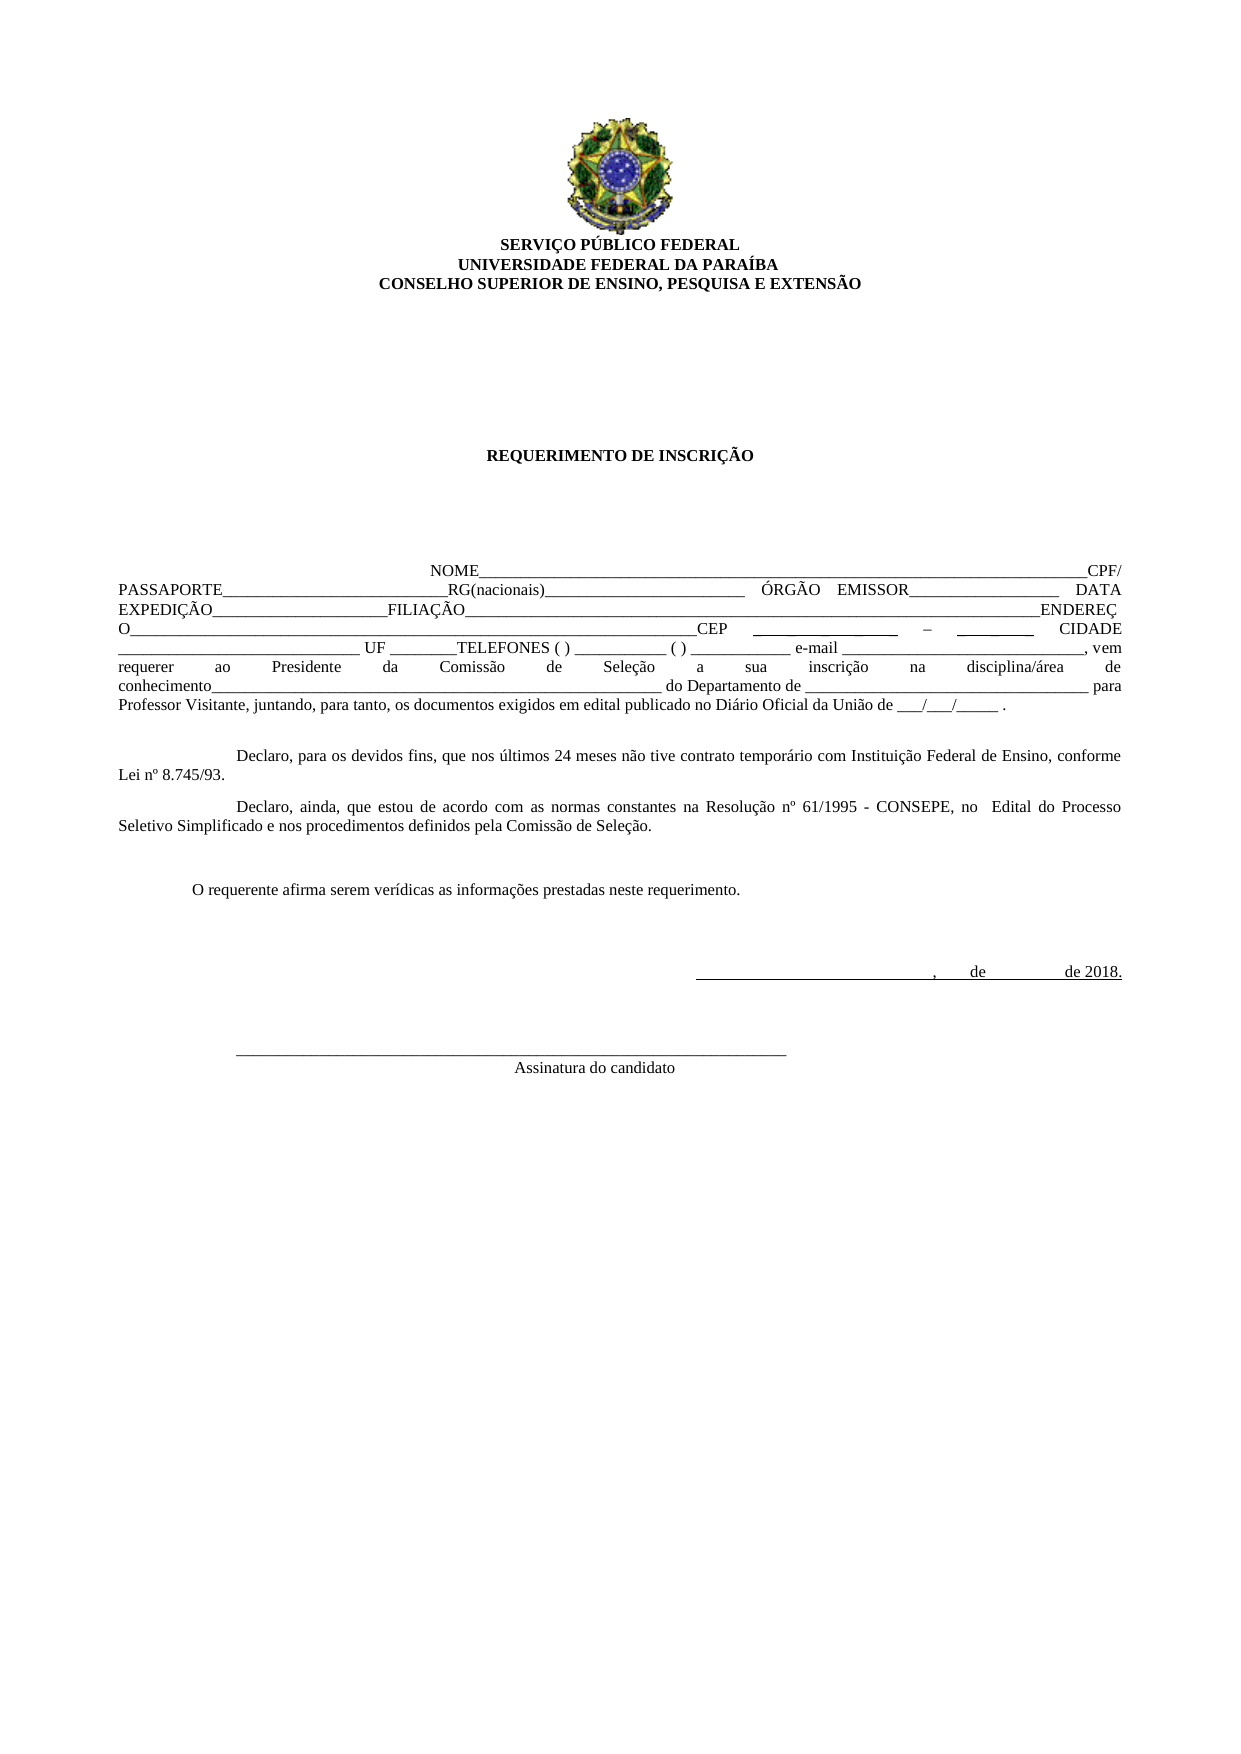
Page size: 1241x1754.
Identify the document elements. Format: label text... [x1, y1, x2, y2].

text Declaro, ainda, que estou de acordo com as normas constantes na Resolução nº 61/1995 - CONSEPE, no Edital do Processo Seletivo Simplificado e nos procedimentos definidos pela Comissão de Seleção. [118, 797, 1122, 835]
text UNIVERSIDADE FEDERAL DA PARAÍBA CONSELHO SUPERIOR DE ENSINO, PESQUISA E EXTENSÃO [118, 254, 1122, 293]
text Declaro, para os devidos fins, que nos últimos 24 meses não tive contrato temporário com Instituição Federal de Ensino, conforme Lei nº 8.745/93. [118, 746, 1122, 784]
text Assinatura do candidato [118, 1058, 1122, 1077]
text , de de 2018. [118, 962, 1122, 981]
text O requerente afirma serem verídicas as informações prestadas neste requerimento. [118, 879, 1122, 898]
text REQUERIMENTO DE INSCRIÇÃO [118, 446, 1122, 465]
text __________________________________________________________________ [118, 1019, 1122, 1058]
text SERVIÇO PÚBLICO FEDERAL [118, 235, 1122, 254]
text NOME_________________________________________________________________________CPF/PASSAPORTE___________________________RG(nacionais)________________________ ÓRGÃO EMISSOR__________________ DATA EXPEDIÇÃO_____________________FILIAÇÃO_____________________________________________________________________ENDEREÇO____________________________________________________________________CEP _ _ _ _ _ – _ _ _ CIDADE _____________________________ UF ________TELEFONES ( ) ___________ ( ) ____________ e-mail _____________________________, vem requerer ao Presidente da Comissão de Seleção a sua inscrição na disciplina/área de conhecimento______________________________________________________ do Departamento de __________________________________ para Professor Visitante, juntando, para tanto, os documentos exigidos em edital publicado no Diário Oficial da União de ___/___/_____ . [118, 561, 1122, 714]
